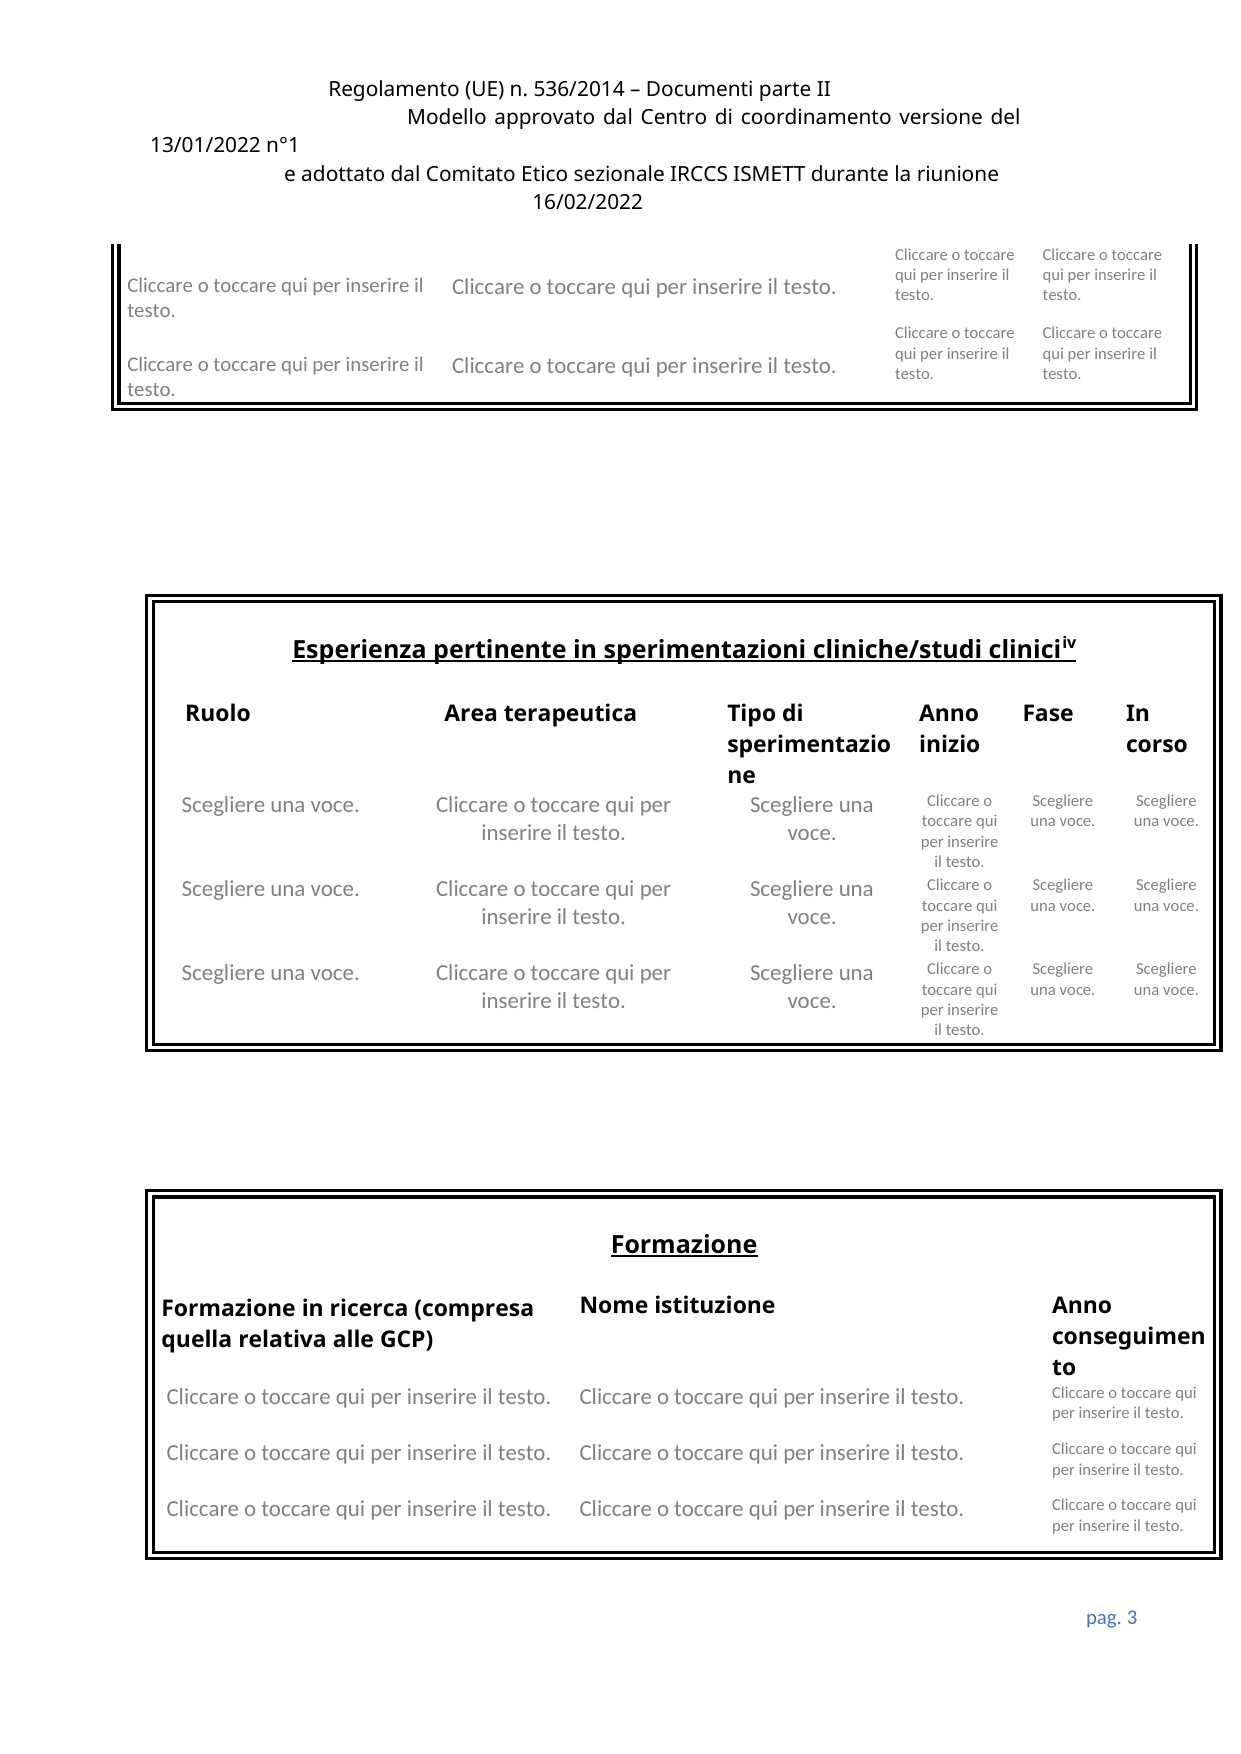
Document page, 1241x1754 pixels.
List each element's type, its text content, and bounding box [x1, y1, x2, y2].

table_cell Cliccare o toccare qui per inserire il testo. [1031, 323, 1189, 402]
table_cell Cliccare o toccare qui per inserire il testo. [1041, 1383, 1213, 1438]
table_cell Cliccare o toccare qui per inserire il testo. [884, 323, 1031, 402]
table_cell Anno conseguimento [1041, 1261, 1213, 1382]
table_cell Cliccare o toccare qui per inserire il testo. [908, 790, 1011, 874]
table_cell Cliccare o toccare qui per inserire il testo. [441, 244, 884, 323]
table_cell Scegliere una voce. [716, 790, 908, 874]
table_cell Nome istituzione [568, 1261, 1041, 1382]
table_cell Scegliere una voce. [1011, 875, 1114, 958]
table_cell Scegliere una voce. [155, 875, 391, 958]
table_cell Anno inizio [908, 665, 1011, 790]
table_cell Cliccare o toccare qui per inserire il testo. [908, 959, 1011, 1043]
table_cell Cliccare o toccare qui per inserire il testo. [155, 1495, 568, 1551]
table_cell In corso [1115, 665, 1213, 790]
table_cell Cliccare o toccare qui per inserire il testo. [568, 1383, 1041, 1438]
table_cell Cliccare o toccare qui per inserire il testo. [884, 244, 1031, 323]
table_cell Area terapeutica [391, 665, 716, 790]
table_cell Cliccare o toccare qui per inserire il testo. [391, 959, 716, 1043]
table_cell Cliccare o toccare qui per inserire il testo. [568, 1439, 1041, 1494]
table_cell Scegliere una voce. [1011, 959, 1114, 1043]
table_header Formazione [150, 1192, 1218, 1261]
table_cell Cliccare o toccare qui per inserire il testo. [1041, 1495, 1213, 1551]
table_cell Scegliere una voce. [716, 875, 908, 958]
table_cell Ruolo [155, 665, 391, 790]
table_cell Cliccare o toccare qui per inserire il testo. [391, 790, 716, 874]
table_cell Cliccare o toccare qui per inserire il testo. [568, 1495, 1041, 1551]
table_cell Cliccare o toccare qui per inserire il testo. [441, 323, 884, 402]
table_header Esperienza pertinente in sperimentazioni cliniche/studi clinici [150, 597, 1218, 665]
table_cell Fase [1011, 665, 1114, 790]
table_cell Scegliere una voce. [1115, 875, 1213, 958]
table_cell Cliccare o toccare qui per inserire il testo. [908, 875, 1011, 958]
table_cell Cliccare o toccare qui per inserire il testo. [391, 875, 716, 958]
table_cell Scegliere una voce. [716, 959, 908, 1043]
table_cell Cliccare o toccare qui per inserire il testo. [1041, 1439, 1213, 1494]
table_cell Cliccare o toccare qui per inserire il testo. [1031, 244, 1189, 323]
table_cell Cliccare o toccare qui per inserire il testo. [121, 244, 441, 323]
table_cell Cliccare o toccare qui per inserire il testo. [155, 1439, 568, 1494]
table_cell Cliccare o toccare qui per inserire il testo. [155, 1383, 568, 1438]
table_cell Scegliere una voce. [1011, 790, 1114, 874]
table_cell Scegliere una voce. [1115, 959, 1213, 1043]
table_cell Formazione in ricerca (compresa quella relativa alle GCP) [155, 1261, 568, 1382]
table_cell Scegliere una voce. [1115, 790, 1213, 874]
table_cell Scegliere una voce. [155, 790, 391, 874]
table_cell Cliccare o toccare qui per inserire il testo. [121, 323, 441, 402]
table_cell Tipo di sperimentazione [716, 665, 908, 790]
table_cell Scegliere una voce. [155, 959, 391, 1043]
